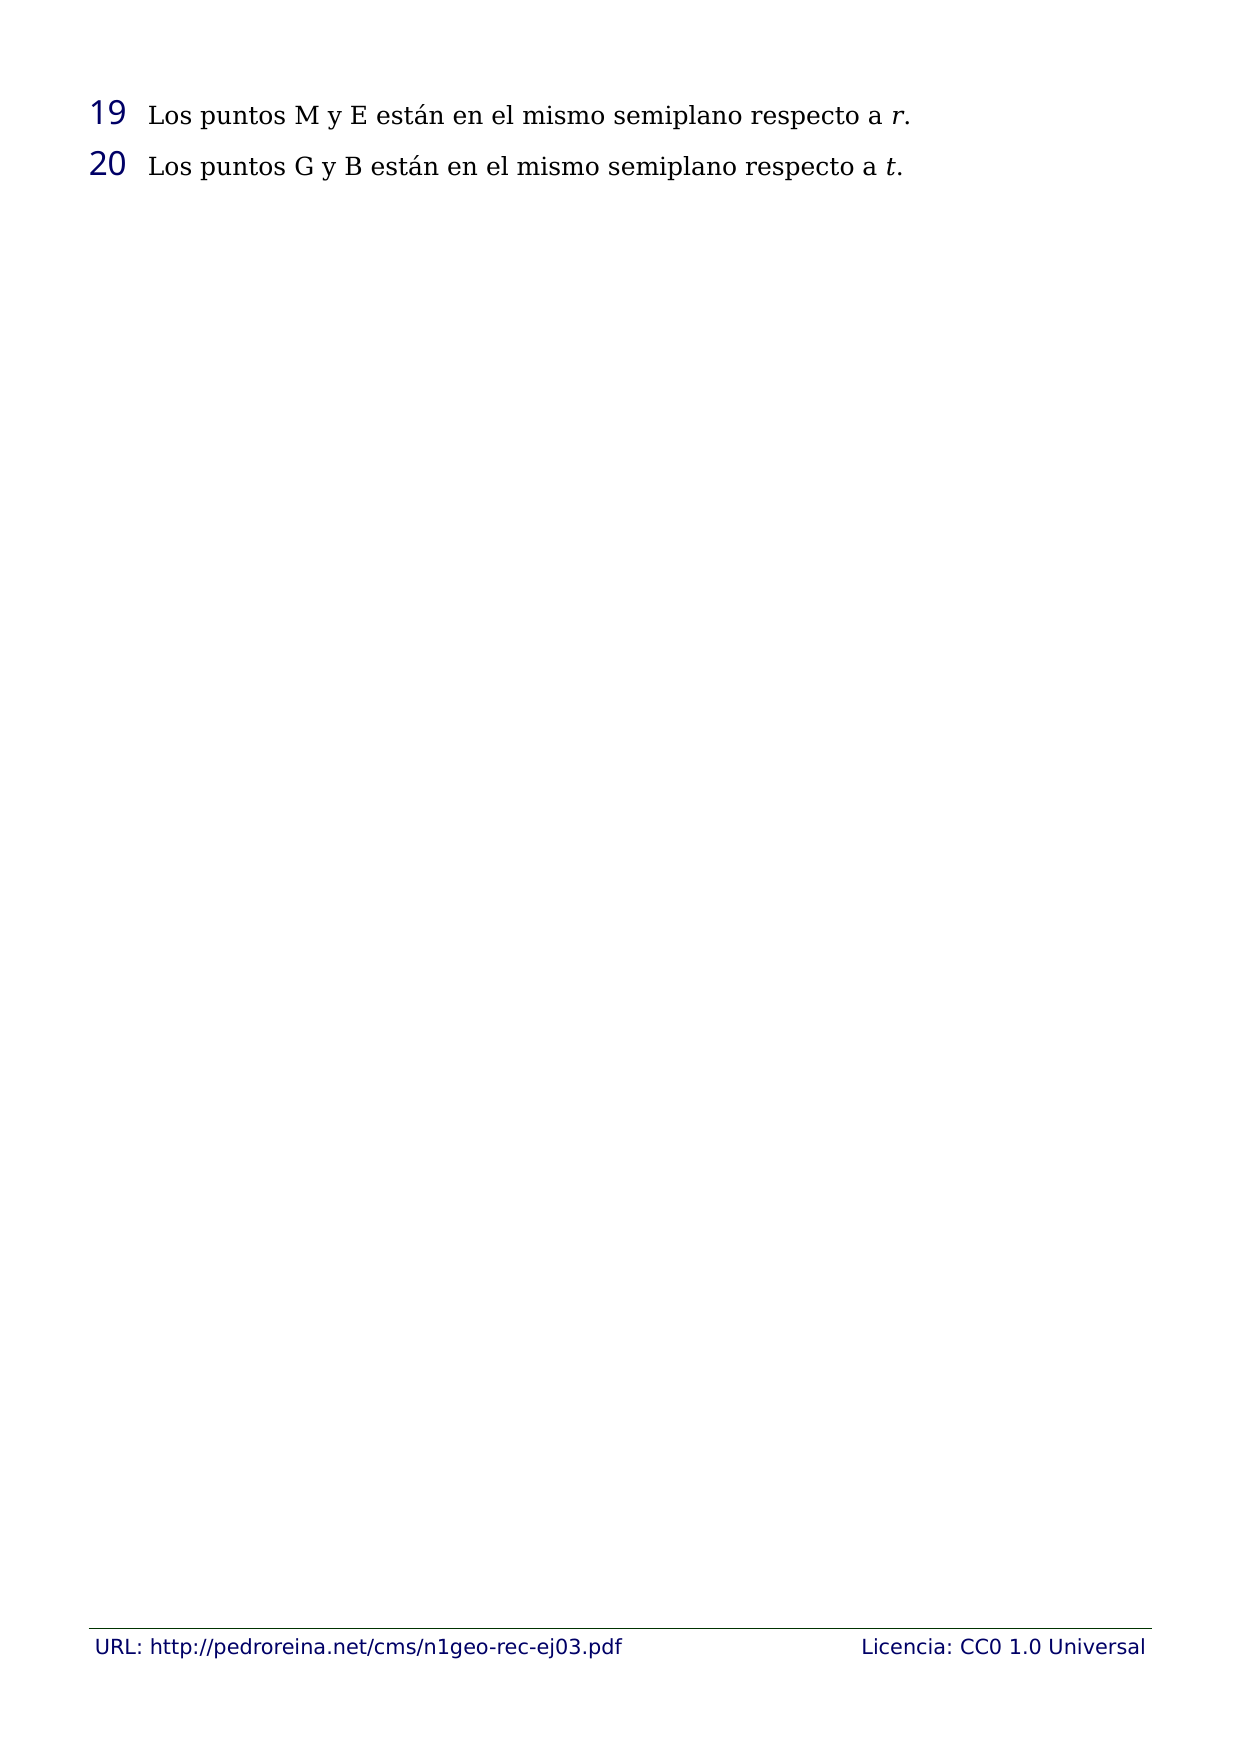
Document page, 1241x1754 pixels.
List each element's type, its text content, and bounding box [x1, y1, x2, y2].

list Los puntos M y E están en el mismo semiplano respecto a r. [88, 88, 1152, 134]
list Los puntos G y B están en el mismo semiplano respecto a t. [88, 140, 1152, 185]
